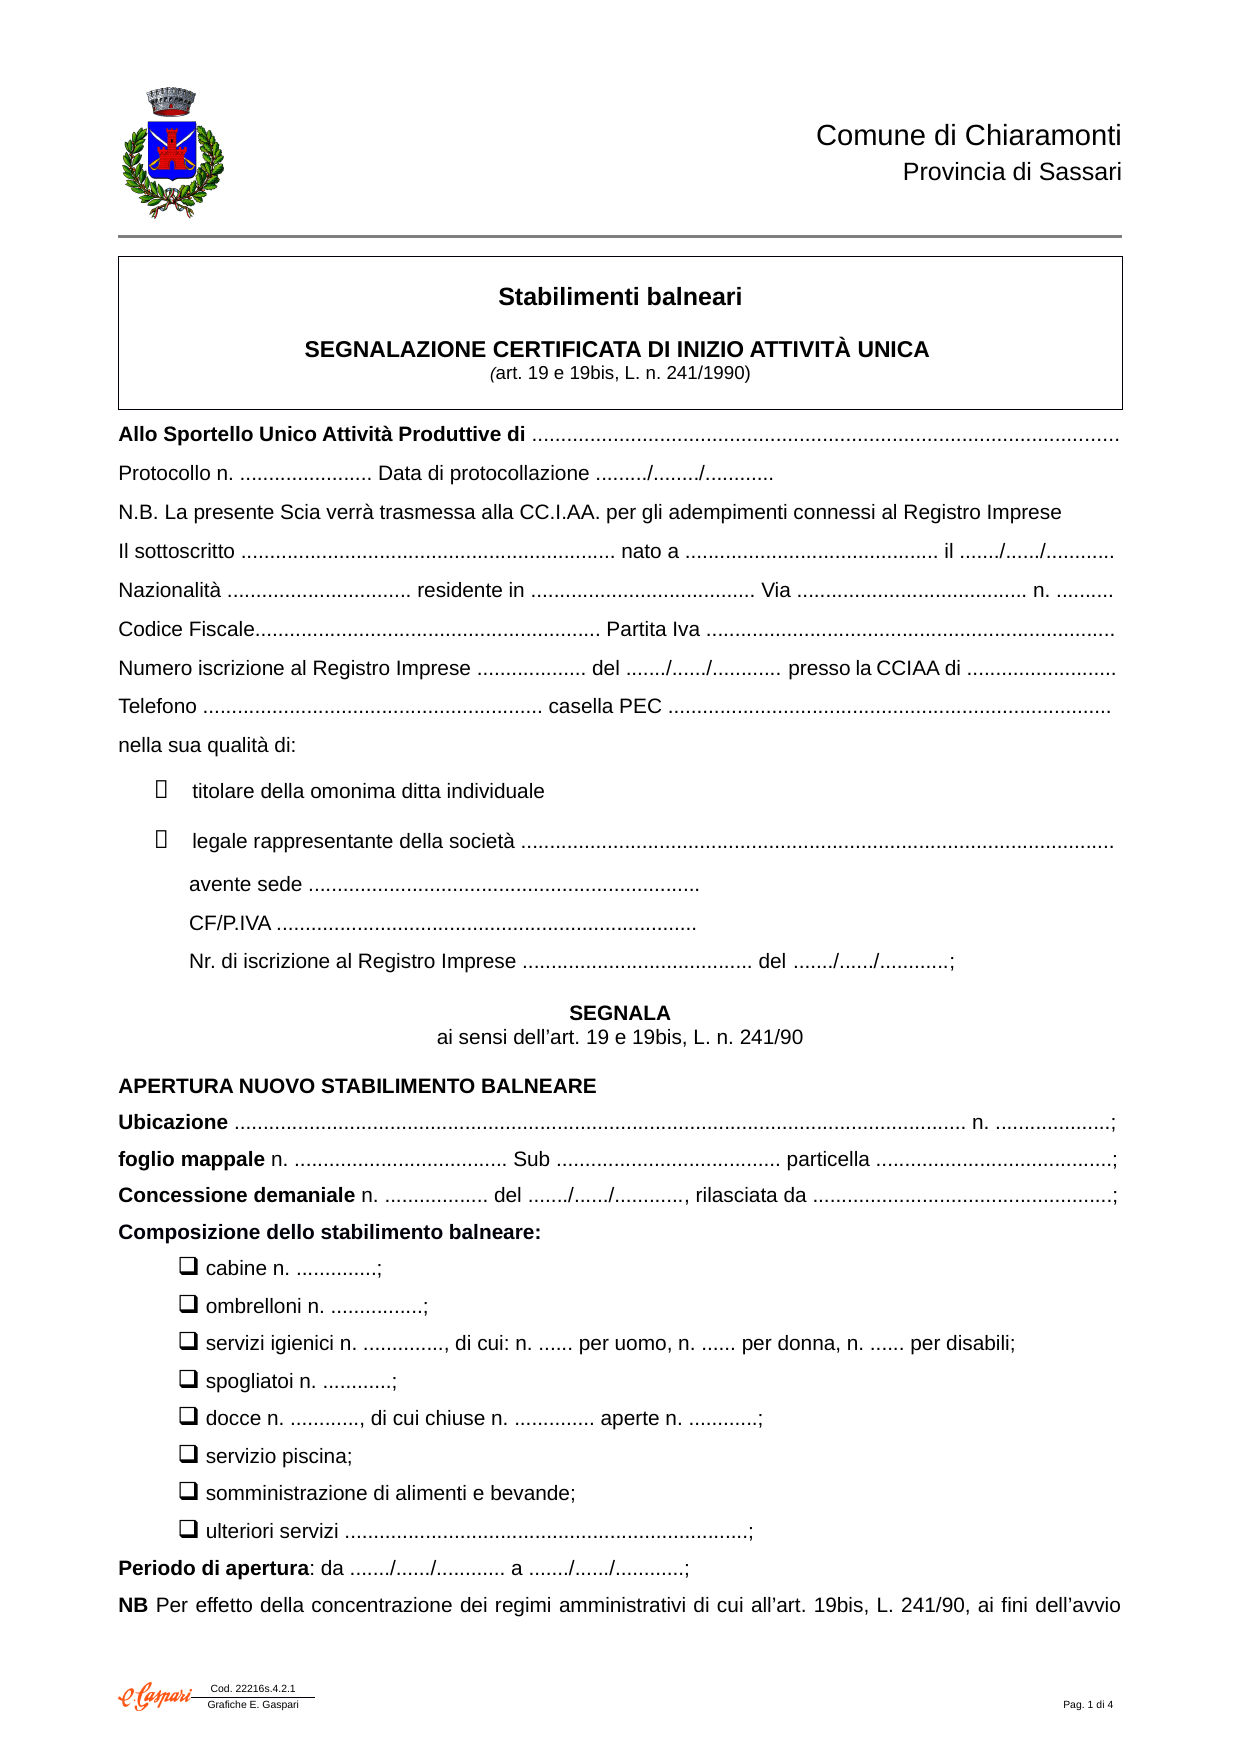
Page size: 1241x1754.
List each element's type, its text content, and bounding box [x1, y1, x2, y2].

text Telefono ........................................................... casella PEC ............................................................................. [118, 694, 1122, 718]
text APERTURA NUOVO STABILIMENTO BALNEARE [118, 1074, 1122, 1098]
table_header Stabilimenti balneari SEGNALAZIONE CERTIFICATA DI INIZIO ATTIVITÀ UNICA (art. 19 e 19bis, L. n. 241/1990) [119, 257, 1122, 409]
text  cabine n. ..............; [177, 1256, 1122, 1281]
picture [122, 87, 224, 118]
text Periodo di apertura: da ......./....../............ a ......./....../............; [118, 1556, 1122, 1580]
text Composizione dello stabilimento balneare: [118, 1219, 1122, 1243]
text Nr. di iscrizione al Registro Imprese ........................................ del ......./....../............; [189, 949, 1122, 973]
text  servizi igienici n. .............., di cui: n. ...... per uomo, n. ...... per donna, n. ...... per disabili; [177, 1331, 1122, 1356]
text  spogliatoi n. ............; [177, 1368, 1122, 1393]
text Comune di Chiaramonti [118, 118, 1122, 152]
picture [122, 152, 224, 157]
text  ulteriori servizi ......................................................................; [177, 1518, 1122, 1543]
picture [122, 185, 224, 219]
text  ombrelloni n. ................; [177, 1293, 1122, 1318]
picture [118, 1682, 192, 1711]
text nella sua qualità di: [118, 733, 1122, 757]
text Allo Sportello Unico Attività Produttive di [118, 422, 1122, 446]
text Provincia di Sassari [118, 157, 1122, 185]
text CF/P.IVA ......................................................................... [189, 911, 1122, 934]
text Concessione demaniale n. .................. del ......./....../............, rilasciata da ....................................................; [118, 1183, 1122, 1207]
text  titolare della omonima ditta individuale [153, 772, 1122, 806]
text Ubicazione ............................................................................................................................... n. ....................; [118, 1110, 1122, 1134]
text avente sede .................................................................... [189, 872, 1122, 896]
text Il sottoscritto ................................................................. nato a ............................................ il ......./....../............ [118, 539, 1122, 563]
text  somministrazione di alimenti e bevande; [177, 1481, 1122, 1506]
text N.B. La presente Scia verrà trasmessa alla CC.I.AA. per gli adempimenti connessi al Registro Imprese [118, 500, 1122, 524]
text  servizio piscina; [177, 1443, 1122, 1468]
text Nazionalità ................................ residente in ....................................... Via ........................................ n. .......... [118, 578, 1122, 602]
text SEGNALA [118, 1001, 1122, 1025]
text Protocollo n. ....................... Data di protocollazione ........./......../............ [118, 461, 1122, 485]
text ai sensi dell’art. 19 e 19bis, L. n. 241/90 [118, 1025, 1122, 1049]
text NB Per effetto della concentrazione dei regimi amministrativi di cui all’art. 19bis, L. 241/90, ai fini dell’avvio [118, 1592, 1122, 1616]
text Codice Fiscale............................................................ Partita Iva ....................................................................... [118, 616, 1122, 640]
text  legale rappresentante della società ....................................................................................................... [153, 822, 1122, 856]
text  docce n. ............, di cui chiuse n. .............. aperte n. ............; [177, 1406, 1122, 1431]
text foglio mappale n. ..................................... Sub ....................................... particella .........................................; [118, 1147, 1122, 1171]
text Numero iscrizione al Registro Imprese ................... del ......./....../............ presso la CCIAA di .......................... [118, 655, 1122, 679]
